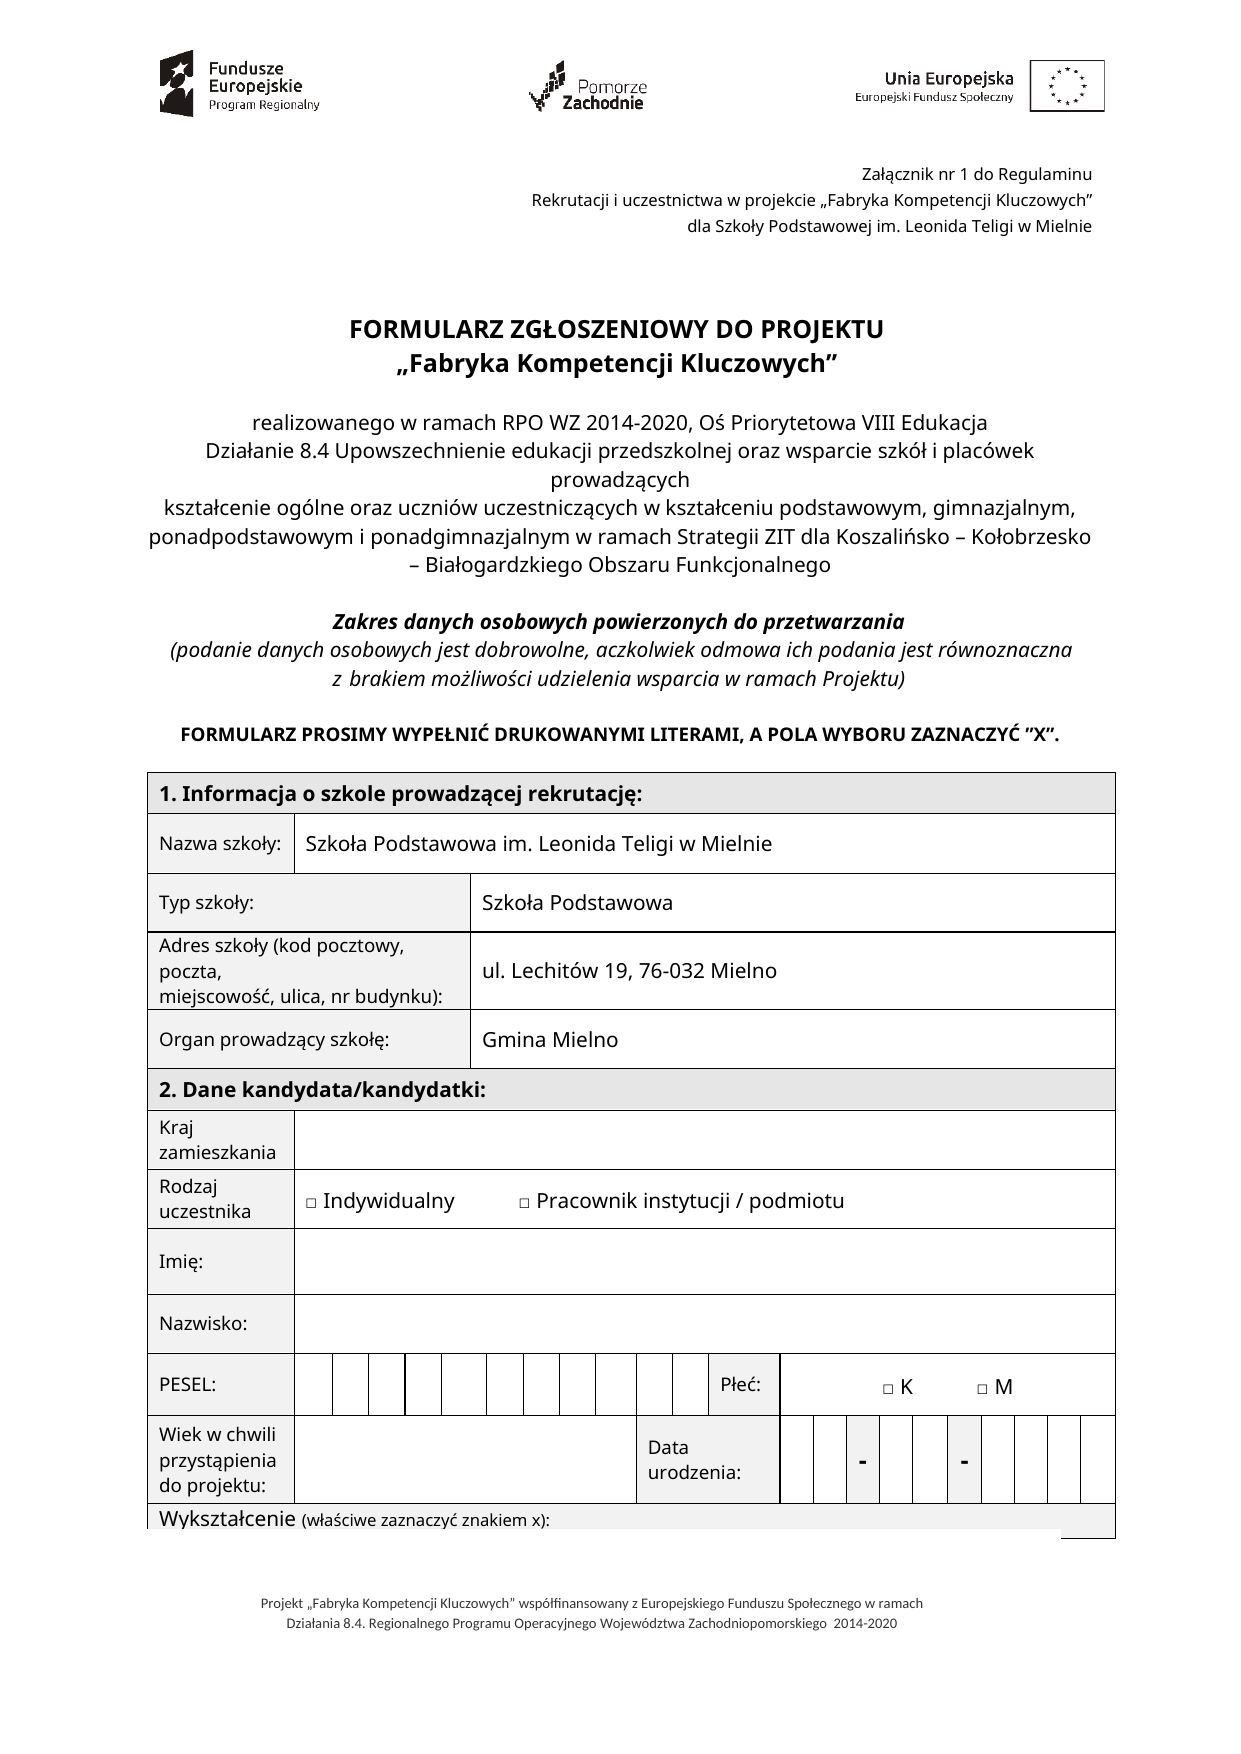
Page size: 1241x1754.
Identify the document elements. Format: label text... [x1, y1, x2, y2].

table_cell PESEL: [148, 1354, 294, 1415]
table_cell [295, 1416, 636, 1503]
table_cell [295, 1295, 1115, 1352]
table_cell [982, 1416, 1014, 1503]
table_cell ul. Lechitów 19, 76-032 Mielno [471, 933, 1115, 1009]
table_cell Gmina Mielno [471, 1010, 1115, 1068]
table_cell [1015, 1416, 1047, 1503]
table_cell ☐ K ☐ M [781, 1354, 1115, 1415]
table_cell Adres szkoły (kod pocztowy, poczta, miejscowość, ulica, nr budynku): [148, 933, 470, 1009]
table_cell Wykształcenie (właściwe zaznaczyć znakiem x): [148, 1504, 1115, 1538]
table_cell [442, 1354, 486, 1415]
table_cell Rodzaj uczestnika [148, 1170, 294, 1228]
subtitle Zakres danych osobowych powierzonych do przetwarzania [148, 607, 1092, 636]
table_cell Organ prowadzący szkołę: [148, 1010, 470, 1068]
text Działanie 8.4 Upowszechnienie edukacji przedszkolnej oraz wsparcie szkół i placówek prowadzących [148, 437, 1092, 493]
table_cell [524, 1354, 559, 1415]
text FORMULARZ ZGŁOSZENIOWY DO PROJEKTU „Fabryka Kompetencji Kluczowych” [148, 312, 1092, 380]
table_cell Typ szkoły: [148, 874, 470, 931]
table_cell [673, 1354, 708, 1415]
table_cell Szkoła Podstawowa [471, 874, 1115, 931]
table_cell [295, 1354, 332, 1415]
table_cell Płeć: [709, 1354, 779, 1415]
text realizowanego w ramach RPO WZ 2014-2020, Oś Priorytetowa VIII Edukacja [148, 408, 1092, 437]
table_cell Szkoła Podstawowa im. Leonida Teligi w Mielnie [295, 814, 1115, 872]
table_cell Nazwa szkoły: [148, 814, 294, 872]
table_cell [406, 1354, 441, 1415]
table_cell Wiek w chwili przystąpienia do projektu: [148, 1416, 294, 1503]
table_cell 2. Dane kandydata/kandydatki: [148, 1069, 1115, 1109]
table_cell [295, 1111, 1115, 1168]
table_cell [814, 1416, 846, 1503]
table_cell Imię: [148, 1229, 294, 1293]
table_cell Data urodzenia: [637, 1416, 779, 1503]
text kształcenie ogólne oraz uczniów uczestniczących w kształceniu podstawowym, gimnazjalnym, ponadpodstawowym i ponadgimnazjalnym w ramach Strategii ZIT dla Koszalińsko – Kołobrzesko – Białogardzkiego Obszaru Funkcjonalnego [148, 493, 1092, 579]
table_cell [596, 1354, 636, 1415]
table_cell - [948, 1416, 981, 1503]
text Załącznik nr 1 do Regulaminu [148, 162, 1092, 185]
table_cell [369, 1354, 404, 1415]
table_cell ☐ Indywidualny ☐ Pracownik instytucji / podmiotu [295, 1170, 1115, 1228]
table_cell [637, 1354, 672, 1415]
table_cell [333, 1354, 368, 1415]
table_cell [560, 1354, 595, 1415]
table_cell [295, 1229, 1115, 1293]
table_cell Nazwisko: [148, 1295, 294, 1352]
text Rekrutacji i uczestnictwa w projekcie „Fabryka Kompetencji Kluczowych” [148, 188, 1092, 211]
table_cell [880, 1416, 912, 1503]
table_cell [487, 1354, 523, 1415]
text (podanie danych osobowych jest dobrowolne, aczkolwiek odmowa ich podania jest równoznaczna z brakiem możliwości udzielenia wsparcia w ramach Projektu) [148, 636, 1092, 692]
table_cell [1048, 1416, 1080, 1503]
table_cell Kraj zamieszkania [148, 1111, 294, 1168]
table_cell [913, 1416, 947, 1503]
table_cell - [847, 1416, 879, 1503]
text FORMULARZ PROSIMY WYPEŁNIĆ DRUKOWANYMI LITERAMI, A POLA WYBORU ZAZNACZYĆ ”X”. [148, 721, 1092, 746]
table_cell [1081, 1416, 1115, 1503]
table_cell [781, 1416, 813, 1503]
text dla Szkoły Podstawowej im. Leonida Teligi w Mielnie [148, 214, 1092, 237]
table_header 1. Informacja o szkole prowadzącej rekrutację: [148, 773, 1115, 813]
